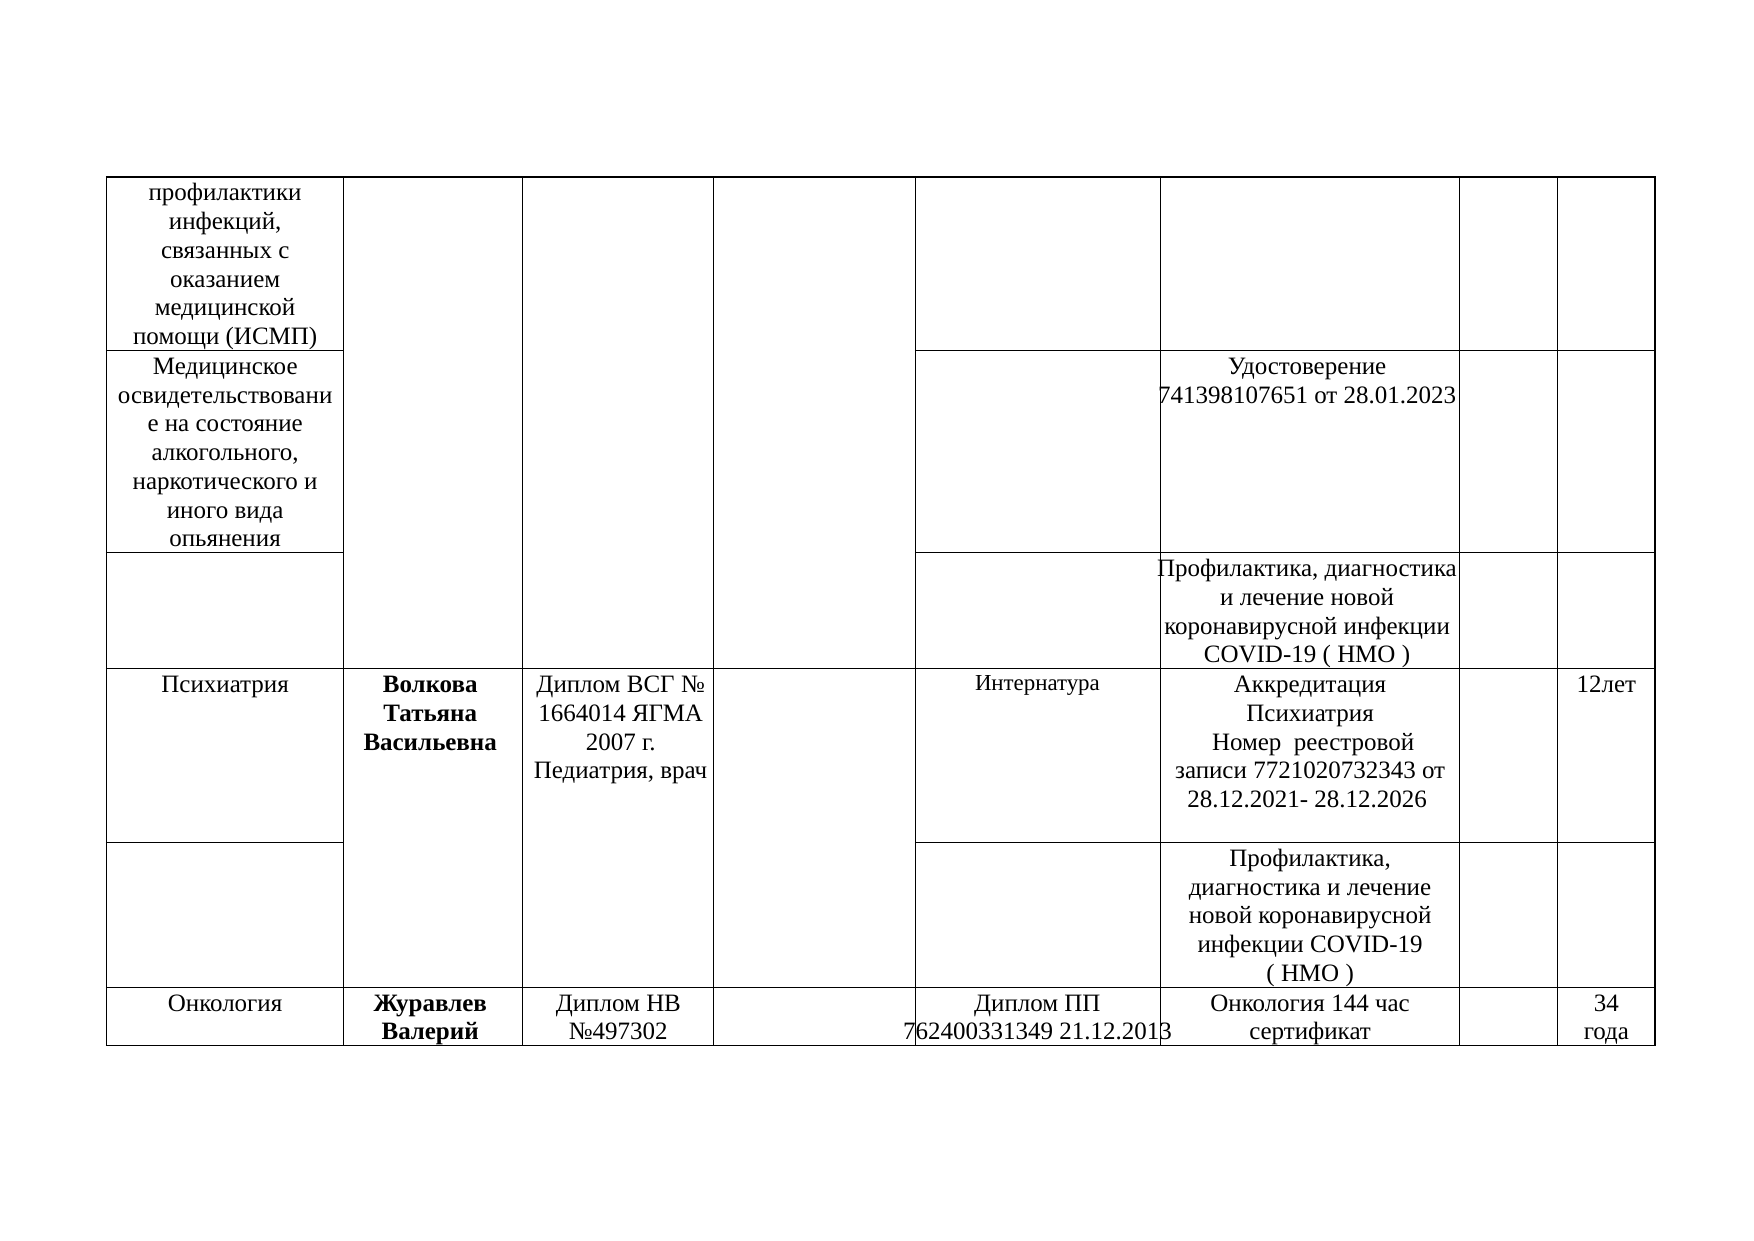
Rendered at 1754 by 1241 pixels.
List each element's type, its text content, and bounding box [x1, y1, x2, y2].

table_cell Диплом НВ №497302 [523, 988, 713, 1045]
table_cell [1558, 843, 1654, 987]
table_cell [1460, 553, 1557, 668]
table_cell [1161, 178, 1459, 350]
table_cell [1460, 669, 1557, 842]
table_cell [107, 553, 343, 668]
table_cell [1558, 351, 1654, 552]
table_cell Диплом ВСГ № 1664014 ЯГМА 2007 г. Педиатрия, врач [523, 669, 713, 987]
table_cell [1460, 178, 1557, 350]
table_cell [1460, 988, 1557, 1045]
table_cell Психиатрия [107, 669, 343, 842]
table_cell [1558, 178, 1654, 350]
table_cell [916, 553, 1160, 668]
table_cell [1460, 351, 1557, 552]
table_cell [107, 843, 343, 987]
table_cell Удостоверение 741398107651 от 28.01.2023 [1161, 351, 1459, 552]
table_cell [916, 351, 1160, 552]
table_cell Интернатура [916, 669, 1160, 842]
table_cell Профилактика, диагностика и лечение новой коронавирусной инфекции COVID-19 ( НМО ) [1161, 843, 1459, 987]
table_cell [523, 178, 713, 668]
table_cell [714, 988, 915, 1045]
table_cell Медицинское освидетельствование на состояние алкогольного, наркотического и иного вида опьянения [107, 351, 343, 552]
table_cell [1558, 553, 1654, 668]
table_cell Аккредитация Психиатрия Номер реестровой записи 7721020732343 от 28.12.2021- 28.12.2026 [1161, 669, 1459, 842]
table_cell [344, 178, 522, 668]
table_cell Диплом ПП 762400331349 21.12.2013 г. [916, 988, 1160, 1045]
table_cell [916, 843, 1160, 987]
table_cell Журавлев Валерий [344, 988, 522, 1045]
table_cell Онкология [107, 988, 343, 1045]
table_cell Онкология 144 час сертификат 11642442560397 от 28.12.2020-28.12.2025 [1161, 988, 1459, 1045]
table_cell [714, 669, 915, 987]
table_cell [1460, 843, 1557, 987]
table_cell [916, 178, 1160, 350]
table_cell Волкова Татьяна Васильевна [344, 669, 522, 987]
table_cell 12лет [1558, 669, 1654, 842]
table_cell Профилактика, диагностика и лечение новой коронавирусной инфекции COVID-19 ( НМО ) [1161, 553, 1459, 668]
table_cell [714, 178, 915, 668]
table_cell 34 года [1558, 988, 1654, 1045]
table_cell профилактики инфекций, связанных с оказанием медицинской помощи (ИСМП) [107, 178, 343, 350]
